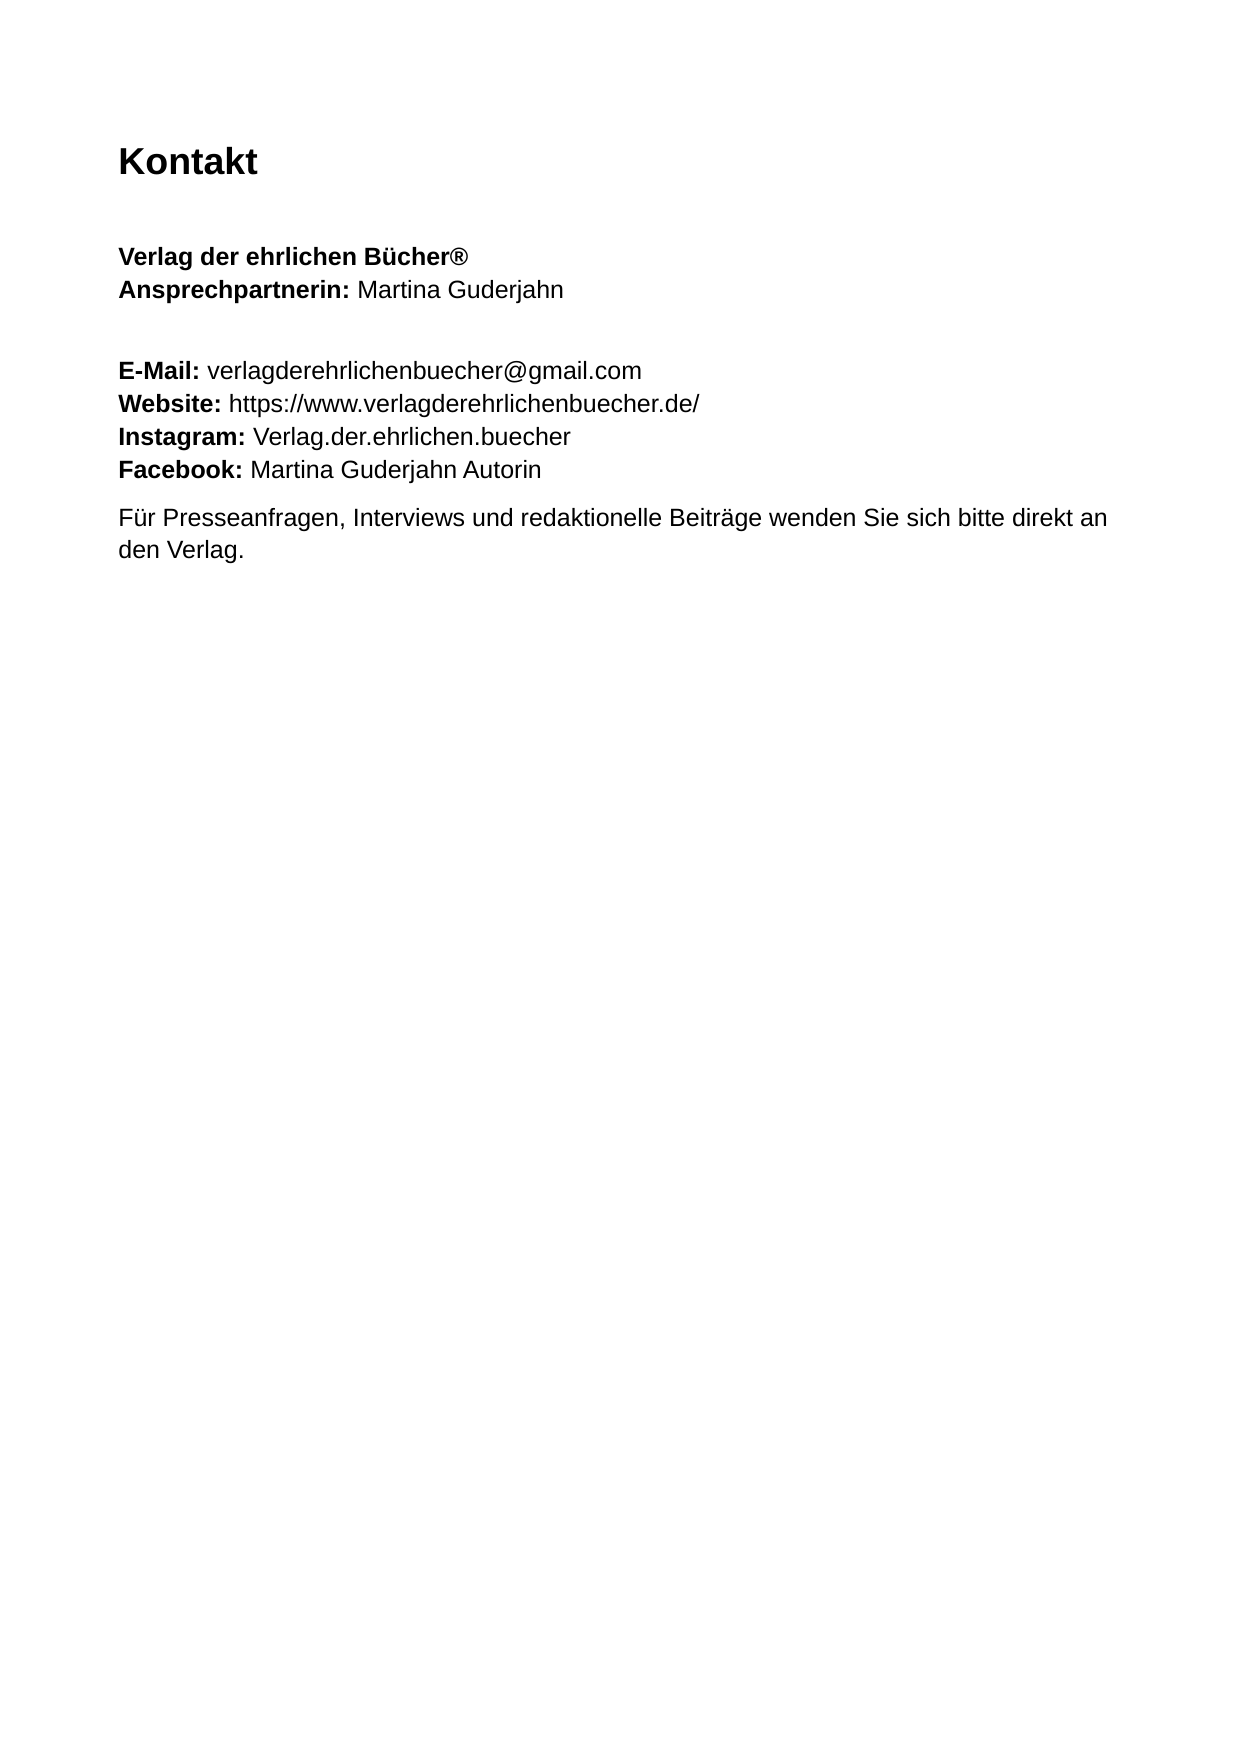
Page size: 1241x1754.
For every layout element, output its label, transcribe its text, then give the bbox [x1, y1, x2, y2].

text Für Presseanfragen, Interviews und redaktionelle Beiträge wenden Sie sich bitte direkt an den Verlag. [118, 502, 1122, 564]
subtitle Kontakt [118, 139, 1122, 182]
text Verlag der ehrlichen Bücher® Ansprechpartnerin: Martina Guderjahn [118, 242, 1122, 337]
text E-Mail: verlagderehrlichenbuecher@gmail.com Website: https://www.verlagderehrlichenbuecher.de/ Instagram: Verlag.der.ehrlichen.buecher Facebook: Martina Guderjahn Autorin [118, 356, 1122, 484]
